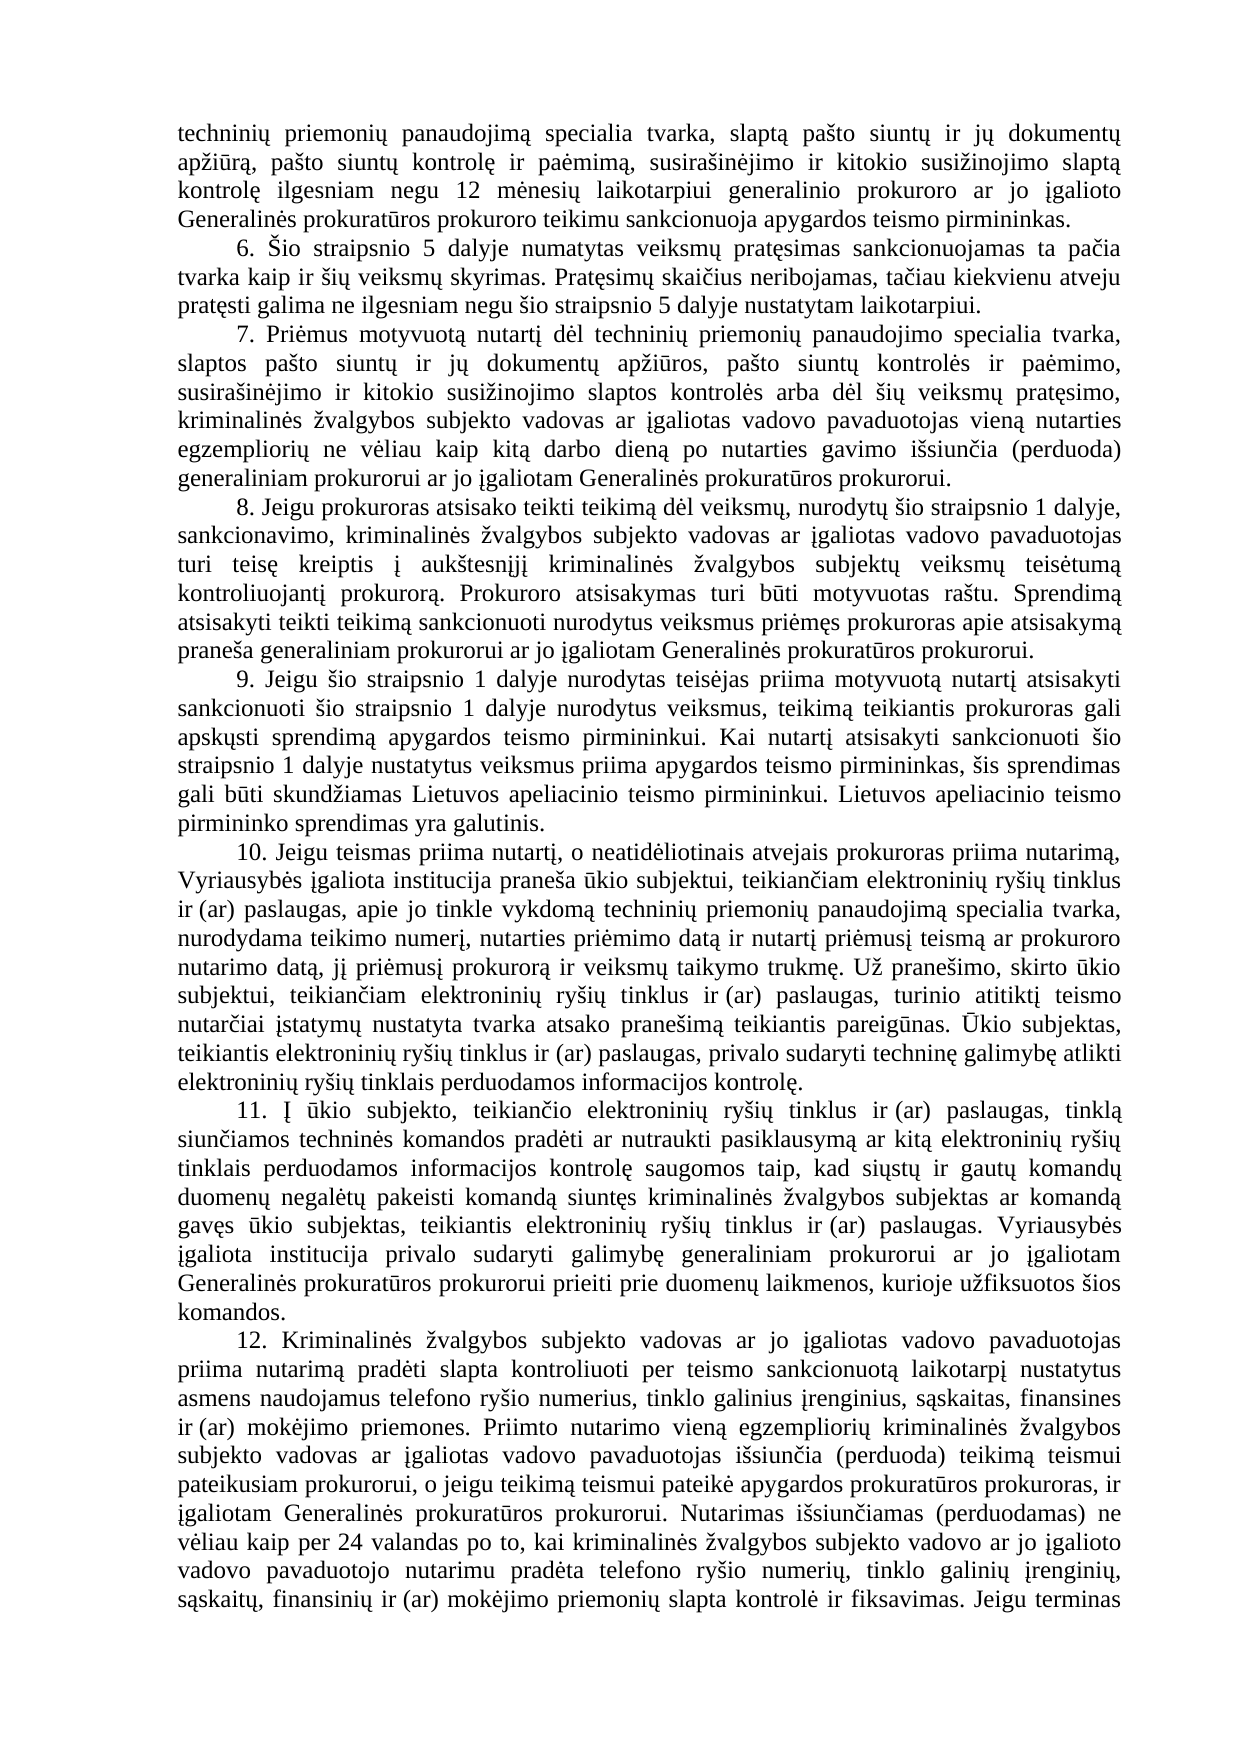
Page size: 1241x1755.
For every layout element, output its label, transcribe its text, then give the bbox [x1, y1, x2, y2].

text 12. Kriminalinės žvalgybos subjekto vadovas ar jo įgaliotas vadovo pavaduotojas priima nutarimą pradėti slapta kontroliuoti per teismo sankcionuotą laikotarpį nustatytus asmens naudojamus telefono ryšio numerius, tinklo galinius įrenginius, sąskaitas, finansines ir (ar) mokėjimo priemones. Priimto nutarimo vieną egzempliorių kriminalinės žvalgybos subjekto vadovas ar įgaliotas vadovo pavaduotojas išsiunčia (perduoda) teikimą teismui pateikusiam prokurorui, o jeigu teikimą teismui pateikė apygardos prokuratūros prokuroras, ir įgaliotam Generalinės prokuratūros prokurorui. Nutarimas išsiunčiamas (perduodamas) ne vėliau kaip per 24 valandas po to, kai kriminalinės žvalgybos subjekto vadovo ar jo įgalioto vadovo pavaduotojo nutarimu pradėta telefono ryšio numerių, tinklo galinių įrenginių, sąskaitų, finansinių ir (ar) mokėjimo priemonių slapta kontrolė ir fiksavimas. Jeigu terminas [177, 1326, 1122, 1613]
text 7. Priėmus motyvuotą nutartį dėl techninių priemonių panaudojimo specialia tvarka, slaptos pašto siuntų ir jų dokumentų apžiūros, pašto siuntų kontrolės ir paėmimo, susirašinėjimo ir kitokio susižinojimo slaptos kontrolės arba dėl šių veiksmų pratęsimo, kriminalinės žvalgybos subjekto vadovas ar įgaliotas vadovo pavaduotojas vieną nutarties egzempliorių ne vėliau kaip kitą darbo dieną po nutarties gavimo išsiunčia (perduoda) generaliniam prokurorui ar jo įgaliotam Generalinės prokuratūros prokurorui. [177, 319, 1122, 492]
text 10. Jeigu teismas priima nutartį, o neatidėliotinais atvejais prokuroras priima nutarimą, Vyriausybės įgaliota institucija praneša ūkio subjektui, teikiančiam elektroninių ryšių tinklus ir (ar) paslaugas, apie jo tinkle vykdomą techninių priemonių panaudojimą specialia tvarka, nurodydama teikimo numerį, nutarties priėmimo datą ir nutartį priėmusį teismą ar prokuroro nutarimo datą, jį priėmusį prokurorą ir veiksmų taikymo trukmę. Už pranešimo, skirto ūkio subjektui, teikiančiam elektroninių ryšių tinklus ir (ar) paslaugas, turinio atitiktį teismo nutarčiai įstatymų nustatyta tvarka atsako pranešimą teikiantis pareigūnas. Ūkio subjektas, teikiantis elektroninių ryšių tinklus ir (ar) paslaugas, privalo sudaryti techninę galimybę atlikti elektroninių ryšių tinklais perduodamos informacijos kontrolę. [177, 837, 1122, 1096]
text 6. Šio straipsnio 5 dalyje numatytas veiksmų pratęsimas sankcionuojamas ta pačia tvarka kaip ir šių veiksmų skyrimas. Pratęsimų skaičius neribojamas, tačiau kiekvienu atveju pratęsti galima ne ilgesniam negu šio straipsnio 5 dalyje nustatytam laikotarpiui. [177, 233, 1122, 319]
text 11. Į ūkio subjekto, teikiančio elektroninių ryšių tinklus ir (ar) paslaugas, tinklą siunčiamos techninės komandos pradėti ar nutraukti pasiklausymą ar kitą elektroninių ryšių tinklais perduodamos informacijos kontrolę saugomos taip, kad siųstų ir gautų komandų duomenų negalėtų pakeisti komandą siuntęs kriminalinės žvalgybos subjektas ar komandą gavęs ūkio subjektas, teikiantis elektroninių ryšių tinklus ir (ar) paslaugas. Vyriausybės įgaliota institucija privalo sudaryti galimybę generaliniam prokurorui ar jo įgaliotam Generalinės prokuratūros prokurorui prieiti prie duomenų laikmenos, kurioje užfiksuotos šios komandos. [177, 1096, 1122, 1326]
text techninių priemonių panaudojimą specialia tvarka, slaptą pašto siuntų ir jų dokumentų apžiūrą, pašto siuntų kontrolę ir paėmimą, susirašinėjimo ir kitokio susižinojimo slaptą kontrolę ilgesniam negu 12 mėnesių laikotarpiui generalinio prokuroro ar jo įgalioto Generalinės prokuratūros prokuroro teikimu sankcionuoja apygardos teismo pirmininkas. [177, 118, 1122, 233]
text 8. Jeigu prokuroras atsisako teikti teikimą dėl veiksmų, nurodytų šio straipsnio 1 dalyje, sankcionavimo, kriminalinės žvalgybos subjekto vadovas ar įgaliotas vadovo pavaduotojas turi teisę kreiptis į aukštesnįjį kriminalinės žvalgybos subjektų veiksmų teisėtumą kontroliuojantį prokurorą. Prokuroro atsisakymas turi būti motyvuotas raštu. Sprendimą atsisakyti teikti teikimą sankcionuoti nurodytus veiksmus priėmęs prokuroras apie atsisakymą praneša generaliniam prokurorui ar jo įgaliotam Generalinės prokuratūros prokurorui. [177, 492, 1122, 664]
text 9. Jeigu šio straipsnio 1 dalyje nurodytas teisėjas priima motyvuotą nutartį atsisakyti sankcionuoti šio straipsnio 1 dalyje nurodytus veiksmus, teikimą teikiantis prokuroras gali apskųsti sprendimą apygardos teismo pirmininkui. Kai nutartį atsisakyti sankcionuoti šio straipsnio 1 dalyje nustatytus veiksmus priima apygardos teismo pirmininkas, šis sprendimas gali būti skundžiamas Lietuvos apeliacinio teismo pirmininkui. Lietuvos apeliacinio teismo pirmininko sprendimas yra galutinis. [177, 664, 1122, 837]
